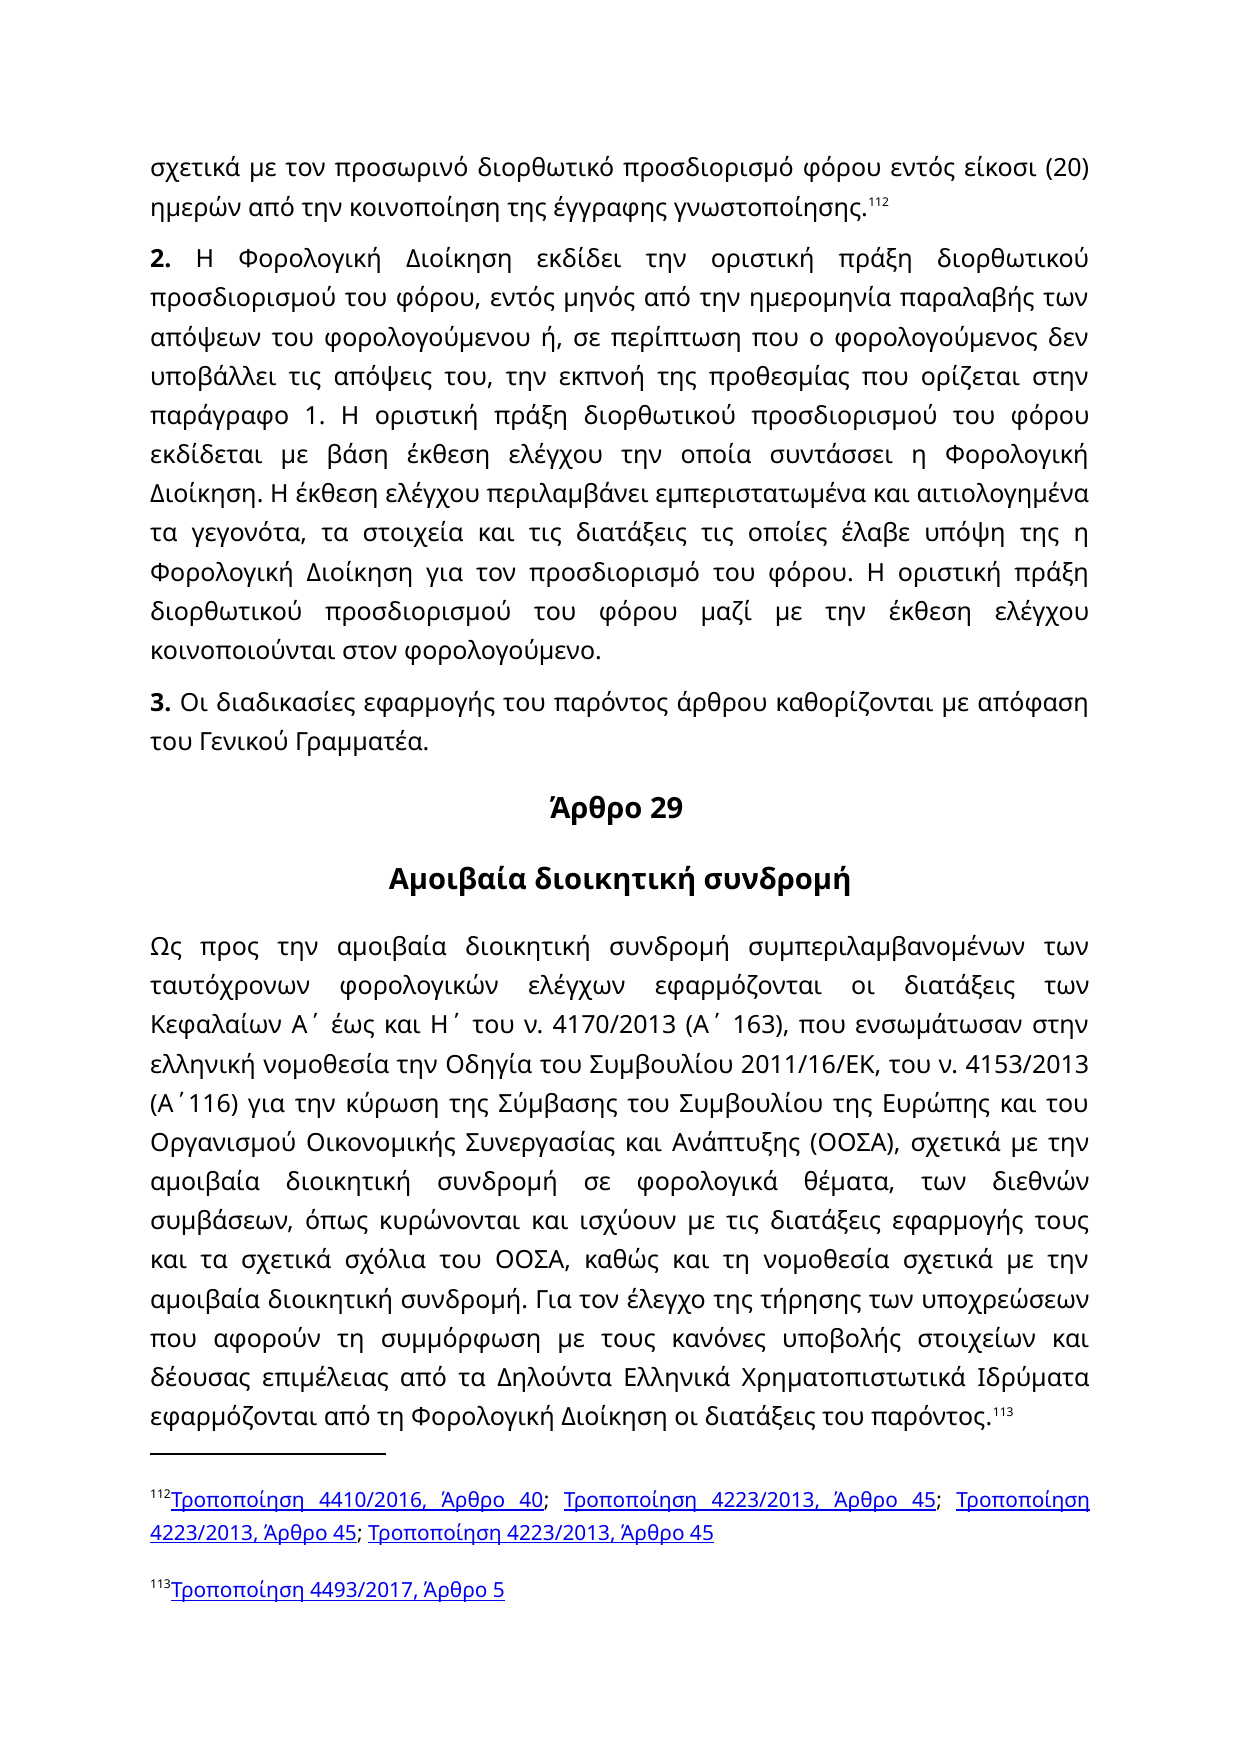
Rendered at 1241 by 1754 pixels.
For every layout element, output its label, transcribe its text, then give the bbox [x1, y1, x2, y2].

text σχετικά με τον προσωρινό διορθωτικό προσδιορισμό φόρου εντός είκοσι (20) ημερών από την κοινοποίηση της έγγραφης γνωστοποίησης. [150, 150, 1090, 223]
text 2. Η Φορολογική Διοίκηση εκδίδει την οριστική πράξη διορθωτικού προσδιορισμού του φόρου, εντός μηνός από την ημερομηνία παραλαβής των απόψεων του φορολογούμενου ή, σε περίπτωση που ο φορολογούμενος δεν υποβάλλει τις απόψεις του, την εκπνοή της προθεσμίας που ορίζεται στην παράγραφο 1. Η οριστική πράξη διορθωτικού προσδιορισμού του φόρου εκδίδεται με βάση έκθεση ελέγχου την οποία συντάσσει η Φορολογική Διοίκηση. Η έκθεση ελέγχου περιλαμβάνει εμπεριστατωμένα και αιτιολογημένα τα γεγονότα, τα στοιχεία και τις διατάξεις τις οποίες έλαβε υπόψη της η Φορολογική Διοίκηση για τον προσδιορισμό του φόρου. Η οριστική πράξη διορθωτικού προσδιορισμού του φόρου μαζί με την έκθεση ελέγχου κοινοποιούνται στον φορολογούμενο. [150, 241, 1090, 667]
text Ως προς την αμοιβαία διοικητική συνδρομή συμπεριλαμβανομένων των ταυτόχρονων φορολογικών ελέγχων εφαρμόζονται οι διατάξεις των Κεφαλαίων Α΄ έως και Η΄ του ν. 4170/2013 (Α΄ 163), που ενσωμάτωσαν στην ελληνική νομοθεσία την Οδηγία του Συμβουλίου 2011/16/ΕΚ, του ν. 4153/2013 (Α΄116) για την κύρωση της Σύμβασης του Συμβουλίου της Ευρώπης και του Οργανισμού Οικονομικής Συνεργασίας και Ανάπτυξης (ΟΟΣΑ), σχετικά με την αμοιβαία διοικητική συνδρομή σε φορολογικά θέματα, των διεθνών συμβάσεων, όπως κυρώνονται και ισχύουν με τις διατάξεις εφαρμογής τους και τα σχετικά σχόλια του ΟΟΣΑ, καθώς και τη νομοθεσία σχετικά με την αμοιβαία διοικητική συνδρομή. Για τον έλεγχο της τήρησης των υποχρεώσεων που αφορούν τη συμμόρφωση με τους κανόνες υποβολής στοιχείων και δέουσας επιμέλειας από τα Δηλούντα Ελληνικά Χρηματοπιστωτικά Ιδρύματα εφαρμόζονται από τη Φορολογική Διοίκηση οι διατάξεις του παρόντος. [150, 929, 1090, 1433]
subtitle Άρθρο 29 [150, 787, 1090, 827]
text 3. Οι διαδικασίες εφαρμογής του παρόντος άρθρου καθορίζονται με απόφαση του Γενικού Γραμματέα. [150, 684, 1090, 757]
text Τροποποίηση 4410/2016, Άρθρο 40; Τροποποίηση 4223/2013, Άρθρο 45; Τροποποίηση 4223/2013, Άρθρο 45; Τροποποίηση 4223/2013, Άρθρο 45 [150, 1485, 1090, 1546]
text Τροποποίηση 4493/2017, Άρθρο 5 [150, 1576, 1090, 1604]
subtitle Αμοιβαία διοικητική συνδρομή [150, 858, 1090, 898]
